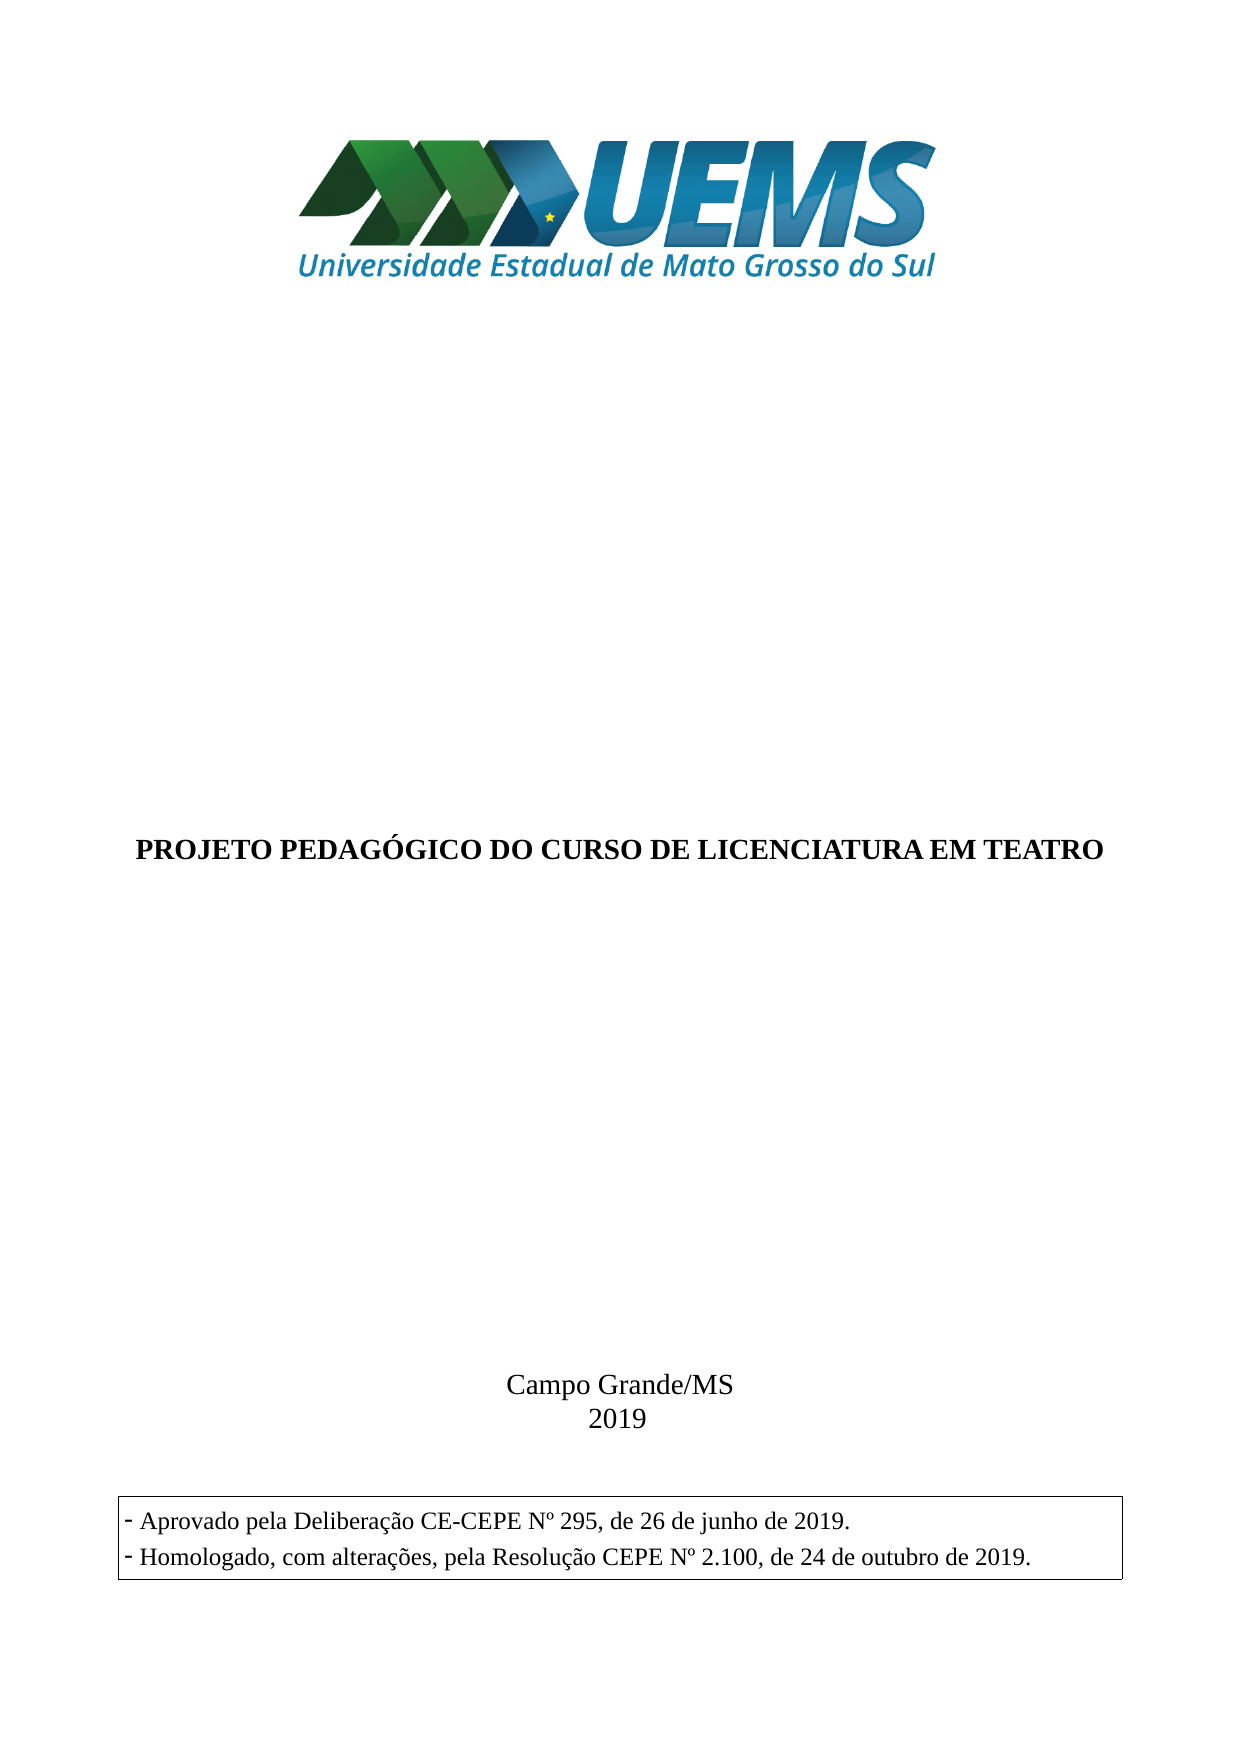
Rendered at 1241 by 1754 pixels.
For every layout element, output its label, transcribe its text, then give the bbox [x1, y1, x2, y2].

table_header - Aprovado pela Deliberação CE-CEPE Nº 295, de 26 de junho de 2019. - Homologado, com alterações, pela Resolução CEPE Nº 2.100, de 24 de outubro de 2019. [119, 1497, 1122, 1578]
text Campo Grande/MS [118, 1367, 1122, 1401]
text PROJETO PEDAGÓGICO DO CURSO DE LICENCIATURA EM TEATRO [118, 832, 1122, 865]
text 2019 [118, 1401, 1122, 1434]
